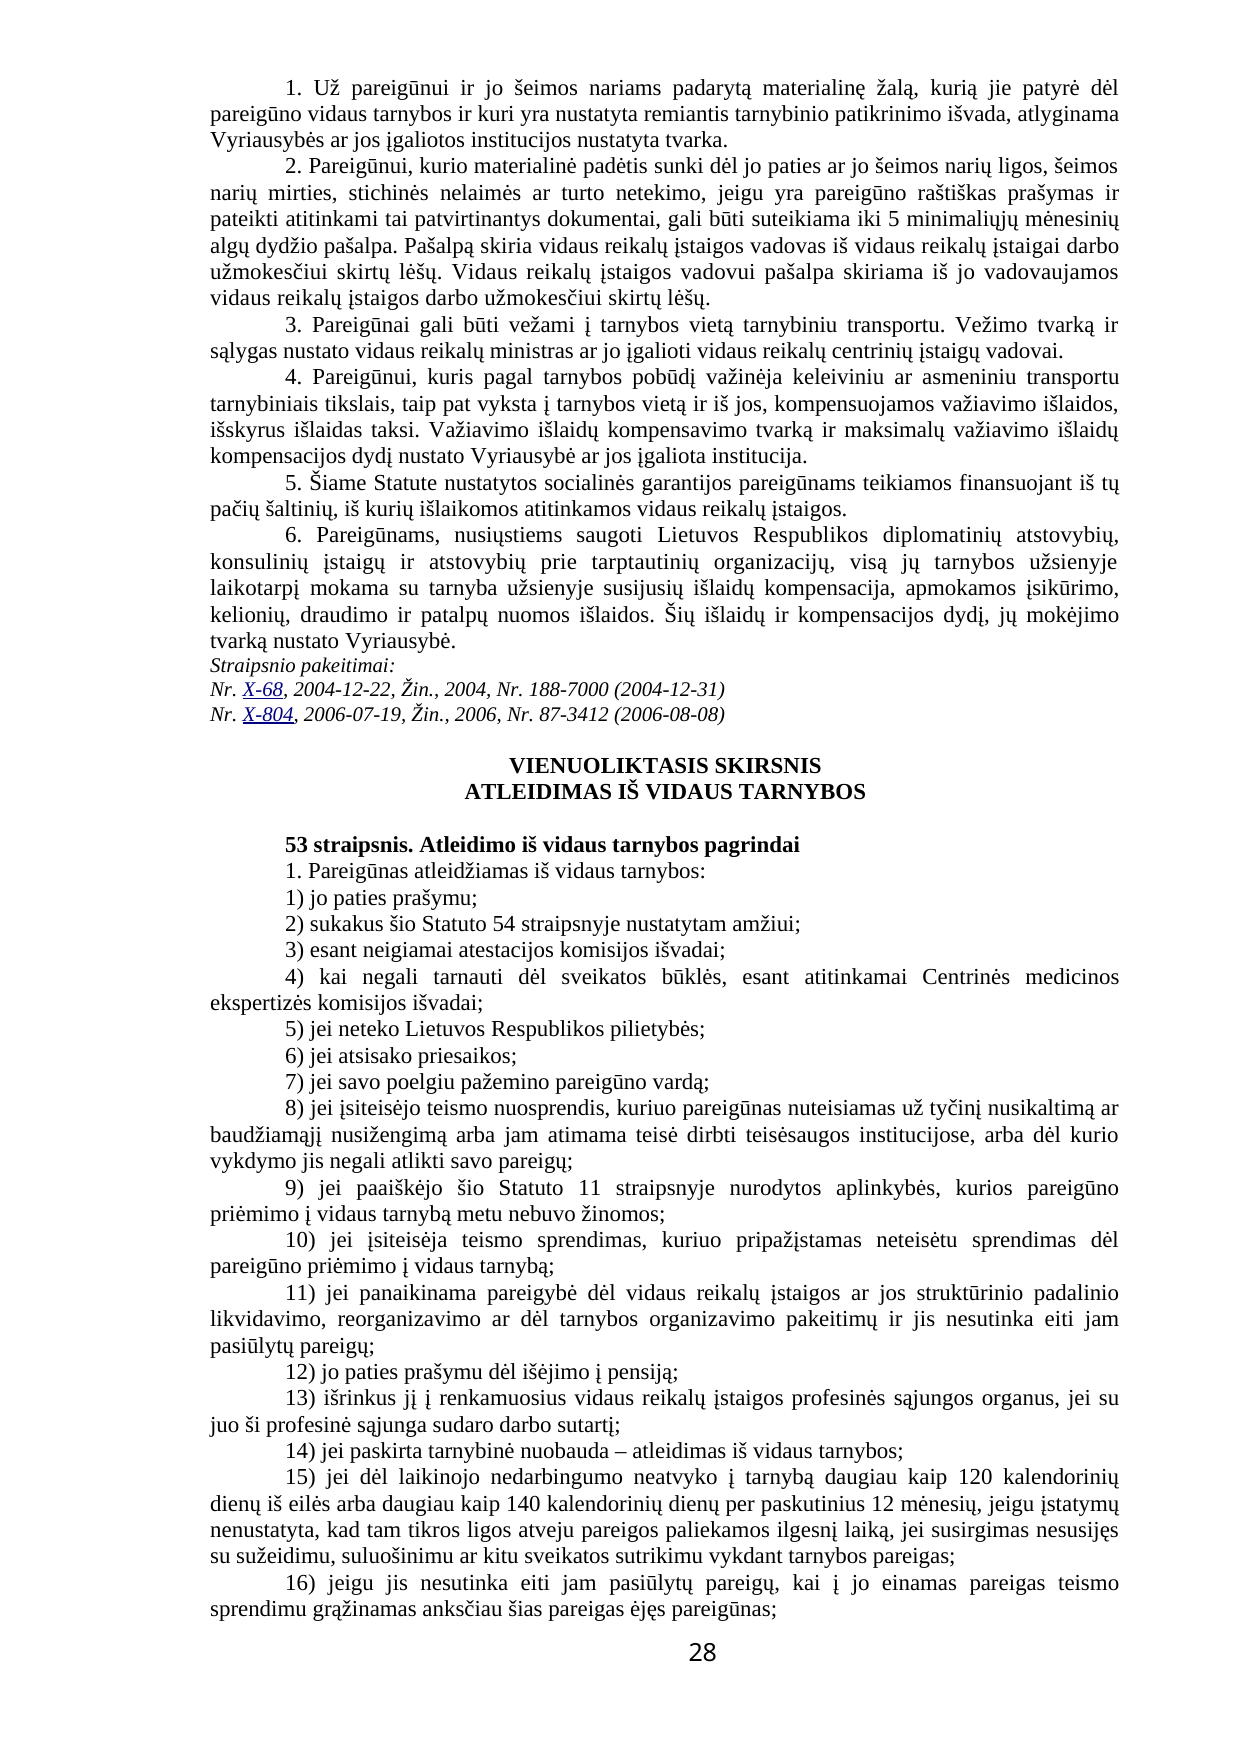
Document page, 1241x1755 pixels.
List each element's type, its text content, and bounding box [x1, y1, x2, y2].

text VIENUOLIKTASIS SKIRSNIS [210, 752, 1120, 778]
text Nr. X-804, 2006-07-19, Žin., 2006, Nr. 87-3412 (2006-08-08) [210, 701, 1120, 726]
text 1. Už pareigūnui ir jo šeimos nariams padarytą materialinę žalą, kurią jie patyrė dėl pareigūno vidaus tarnybos ir kuri yra nustatyta remiantis tarnybinio patikrinimo išvada, atlyginama Vyriausybės ar jos įgaliotos institucijos nustatyta tvarka. [210, 73, 1120, 153]
text 14) jei paskirta tarnybinė nuobauda – atleidimas iš vidaus tarnybos; [210, 1437, 1120, 1463]
text 1. Pareigūnas atleidžiamas iš vidaus tarnybos: [210, 857, 1120, 884]
text Nr. X-68, 2004-12-22, Žin., 2004, Nr. 188-7000 (2004-12-31) [210, 677, 1120, 701]
text 8) jei įsiteisėjo teismo nuosprendis, kuriuo pareigūnas nuteisiamas už tyčinį nusikaltimą ar baudžiamąjį nusižengimą arba jam atimama teisė dirbti teisėsaugos institucijose, arba dėl kurio vykdymo jis negali atlikti savo pareigų; [210, 1094, 1120, 1173]
text 5) jei neteko Lietuvos Respublikos pilietybės; [210, 1015, 1120, 1042]
text 53 straipsnis. Atleidimo iš vidaus tarnybos pagrindai [210, 831, 1120, 857]
text 5. Šiame Statute nustatytos socialinės garantijos pareigūnams teikiamos finansuojant iš tų pačių šaltinių, iš kurių išlaikomos atitinkamos vidaus reikalų įstaigos. [210, 469, 1120, 522]
text 12) jo paties prašymu dėl išėjimo į pensiją; [210, 1358, 1120, 1384]
text ATLEIDIMAS IŠ VIDAUS TARNYBOS [210, 778, 1120, 804]
text 10) jei įsiteisėja teismo sprendimas, kuriuo pripažįstamas neteisėtu sprendimas dėl pareigūno priėmimo į vidaus tarnybą; [210, 1226, 1120, 1279]
text 1) jo paties prašymu; [210, 884, 1120, 910]
text 2. Pareigūnui, kurio materialinė padėtis sunki dėl jo paties ar jo šeimos narių ligos, šeimos narių mirties, stichinės nelaimės ar turto netekimo, jeigu yra pareigūno raštiškas prašymas ir pateikti atitinkami tai patvirtinantys dokumentai, gali būti suteikiama iki 5 minimaliųjų mėnesinių algų dydžio pašalpa. Pašalpą skiria vidaus reikalų įstaigos vadovas iš vidaus reikalų įstaigai darbo užmokesčiui skirtų lėšų. Vidaus reikalų įstaigos vadovui pašalpa skiriama iš jo vadovaujamos vidaus reikalų įstaigos darbo užmokesčiui skirtų lėšų. [210, 153, 1120, 311]
text 9) jei paaiškėjo šio Statuto 11 straipsnyje nurodytos aplinkybės, kurios pareigūno priėmimo į vidaus tarnybą metu nebuvo žinomos; [210, 1173, 1120, 1226]
text 7) jei savo poelgiu pažemino pareigūno vardą; [210, 1068, 1120, 1094]
text 3. Pareigūnai gali būti vežami į tarnybos vietą tarnybiniu transportu. Vežimo tvarką ir sąlygas nustato vidaus reikalų ministras ar jo įgalioti vidaus reikalų centrinių įstaigų vadovai. [210, 311, 1120, 363]
text 3) esant neigiamai atestacijos komisijos išvadai; [210, 936, 1120, 963]
text 6. Pareigūnams, nusiųstiems saugoti Lietuvos Respublikos diplomatinių atstovybių, konsulinių įstaigų ir atstovybių prie tarptautinių organizacijų, visą jų tarnybos užsienyje laikotarpį mokama su tarnyba užsienyje susijusių išlaidų kompensacija, apmokamos įsikūrimo, kelionių, draudimo ir patalpų nuomos išlaidos. Šių išlaidų ir kompensacijos dydį, jų mokėjimo tvarką nustato Vyriausybė. [210, 522, 1120, 653]
text 6) jei atsisako priesaikos; [210, 1042, 1120, 1068]
text 4. Pareigūnui, kuris pagal tarnybos pobūdį važinėja keleiviniu ar asmeniniu transportu tarnybiniais tikslais, taip pat vyksta į tarnybos vietą ir iš jos, kompensuojamos važiavimo išlaidos, išskyrus išlaidas taksi. Važiavimo išlaidų kompensavimo tvarką ir maksimalų važiavimo išlaidų kompensacijos dydį nustato Vyriausybė ar jos įgaliota institucija. [210, 363, 1120, 469]
text 4) kai negali tarnauti dėl sveikatos būklės, esant atitinkamai Centrinės medicinos ekspertizės komisijos išvadai; [210, 963, 1120, 1015]
text 11) jei panaikinama pareigybė dėl vidaus reikalų įstaigos ar jos struktūrinio padalinio likvidavimo, reorganizavimo ar dėl tarnybos organizavimo pakeitimų ir jis nesutinka eiti jam pasiūlytų pareigų; [210, 1279, 1120, 1358]
text 2) sukakus šio Statuto 54 straipsnyje nustatytam amžiui; [210, 910, 1120, 936]
text 13) išrinkus jį į renkamuosius vidaus reikalų įstaigos profesinės sąjungos organus, jei su juo ši profesinė sąjunga sudaro darbo sutartį; [210, 1384, 1120, 1437]
text 15) jei dėl laikinojo nedarbingumo neatvyko į tarnybą daugiau kaip 120 kalendorinių dienų iš eilės arba daugiau kaip 140 kalendorinių dienų per paskutinius 12 mėnesių, jeigu įstatymų nenustatyta, kad tam tikros ligos atveju pareigos paliekamos ilgesnį laiką, jei susirgimas nesusijęs su sužeidimu, suluošinimu ar kitu sveikatos sutrikimu vykdant tarnybos pareigas; [210, 1463, 1120, 1569]
text 16) jeigu jis nesutinka eiti jam pasiūlytų pareigų, kai į jo einamas pareigas teismo sprendimu grąžinamas anksčiau šias pareigas ėjęs pareigūnas; [210, 1569, 1120, 1622]
text Straipsnio pakeitimai: [210, 653, 1120, 677]
